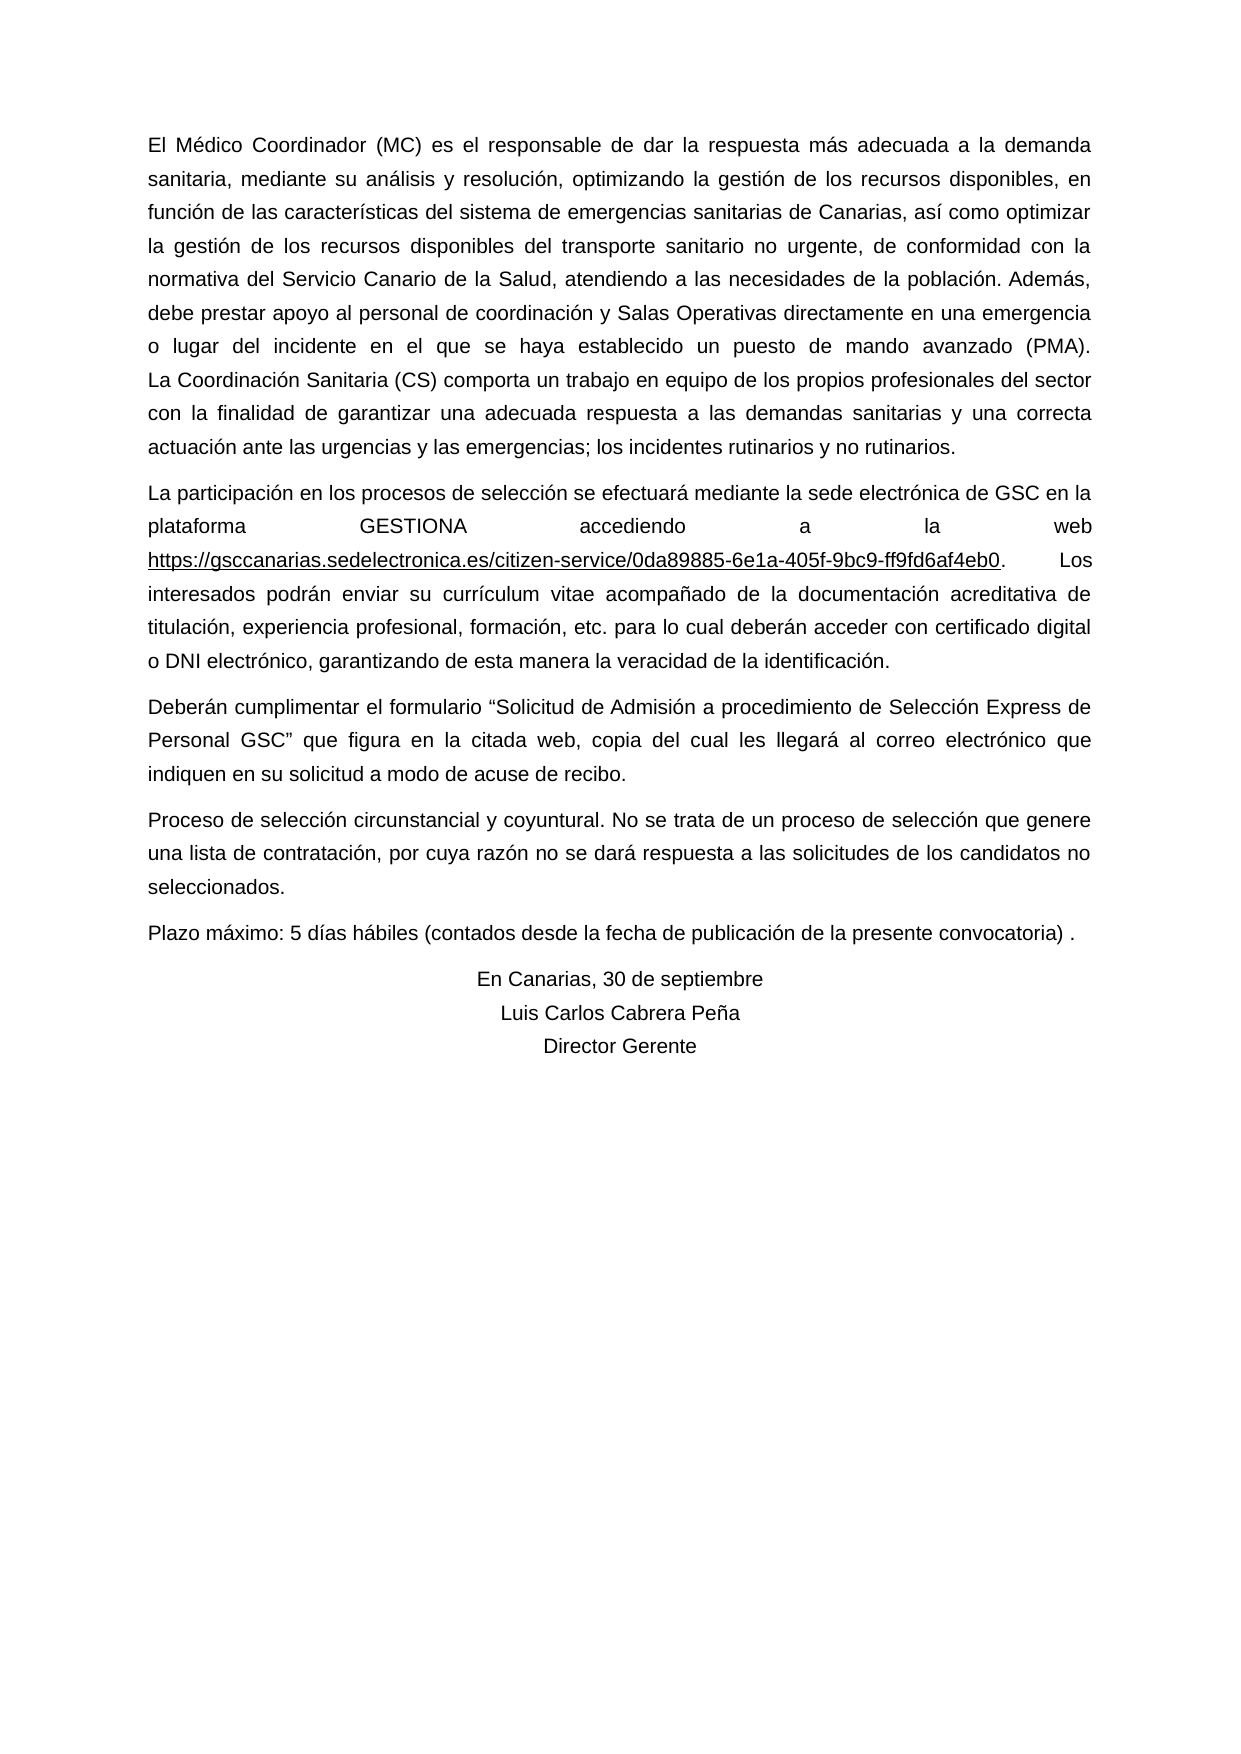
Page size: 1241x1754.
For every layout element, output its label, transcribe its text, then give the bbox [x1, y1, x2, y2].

text La participación en los procesos de selección se efectuará mediante la sede electrónica de GSC en la plataforma GESTIONA accediendo a la web https://gsccanarias.sedelectronica.es/citizen-service/0da89885-6e1a-405f-9bc9-ff9fd6af4eb0. Los interesados podrán enviar su currículum vitae acompañado de la documentación acreditativa de titulación, experiencia profesional, formación, etc. para lo cual deberán acceder con certificado digital o DNI electrónico, garantizando de esta manera la veracidad de la identificación. [148, 481, 1093, 672]
text El Médico Coordinador (MC) es el responsable de dar la respuesta más adecuada a la demanda sanitaria, mediante su análisis y resolución, optimizando la gestión de los recursos disponibles, en función de las características del sistema de emergencias sanitarias de Canarias, así como optimizar la gestión de los recursos disponibles del transporte sanitario no urgente, de conformidad con la normativa del Servicio Canario de la Salud, atendiendo a las necesidades de la población. Además, debe prestar apoyo al personal de coordinación y Salas Operativas directamente en una emergencia o lugar del incidente en el que se haya establecido un puesto de mando avanzado (PMA). La Coordinación Sanitaria (CS) comporta un trabajo en equipo de los propios profesionales del sector con la finalidad de garantizar una adecuada respuesta a las demandas sanitarias y una correcta actuación ante las urgencias y las emergencias; los incidentes rutinarios y no rutinarios. [148, 133, 1093, 459]
text Deberán cumplimentar el formulario “Solicitud de Admisión a procedimiento de Selección Express de Personal GSC” que figura en la citada web, copia del cual les llegará al correo electrónico que indiquen en su solicitud a modo de acuse de recibo. [148, 694, 1093, 786]
text Plazo máximo: 5 días hábiles (contados desde la fecha de publicación de la presente convocatoria) . [148, 921, 1093, 945]
text Proceso de selección circunstancial y coyuntural. No se trata de un proceso de selección que genere una lista de contratación, por cuya razón no se dará respuesta a las solicitudes de los candidatos no seleccionados. [148, 808, 1093, 899]
text En Canarias, 30 de septiembre Luis Carlos Cabrera Peña Director Gerente [148, 967, 1093, 1058]
